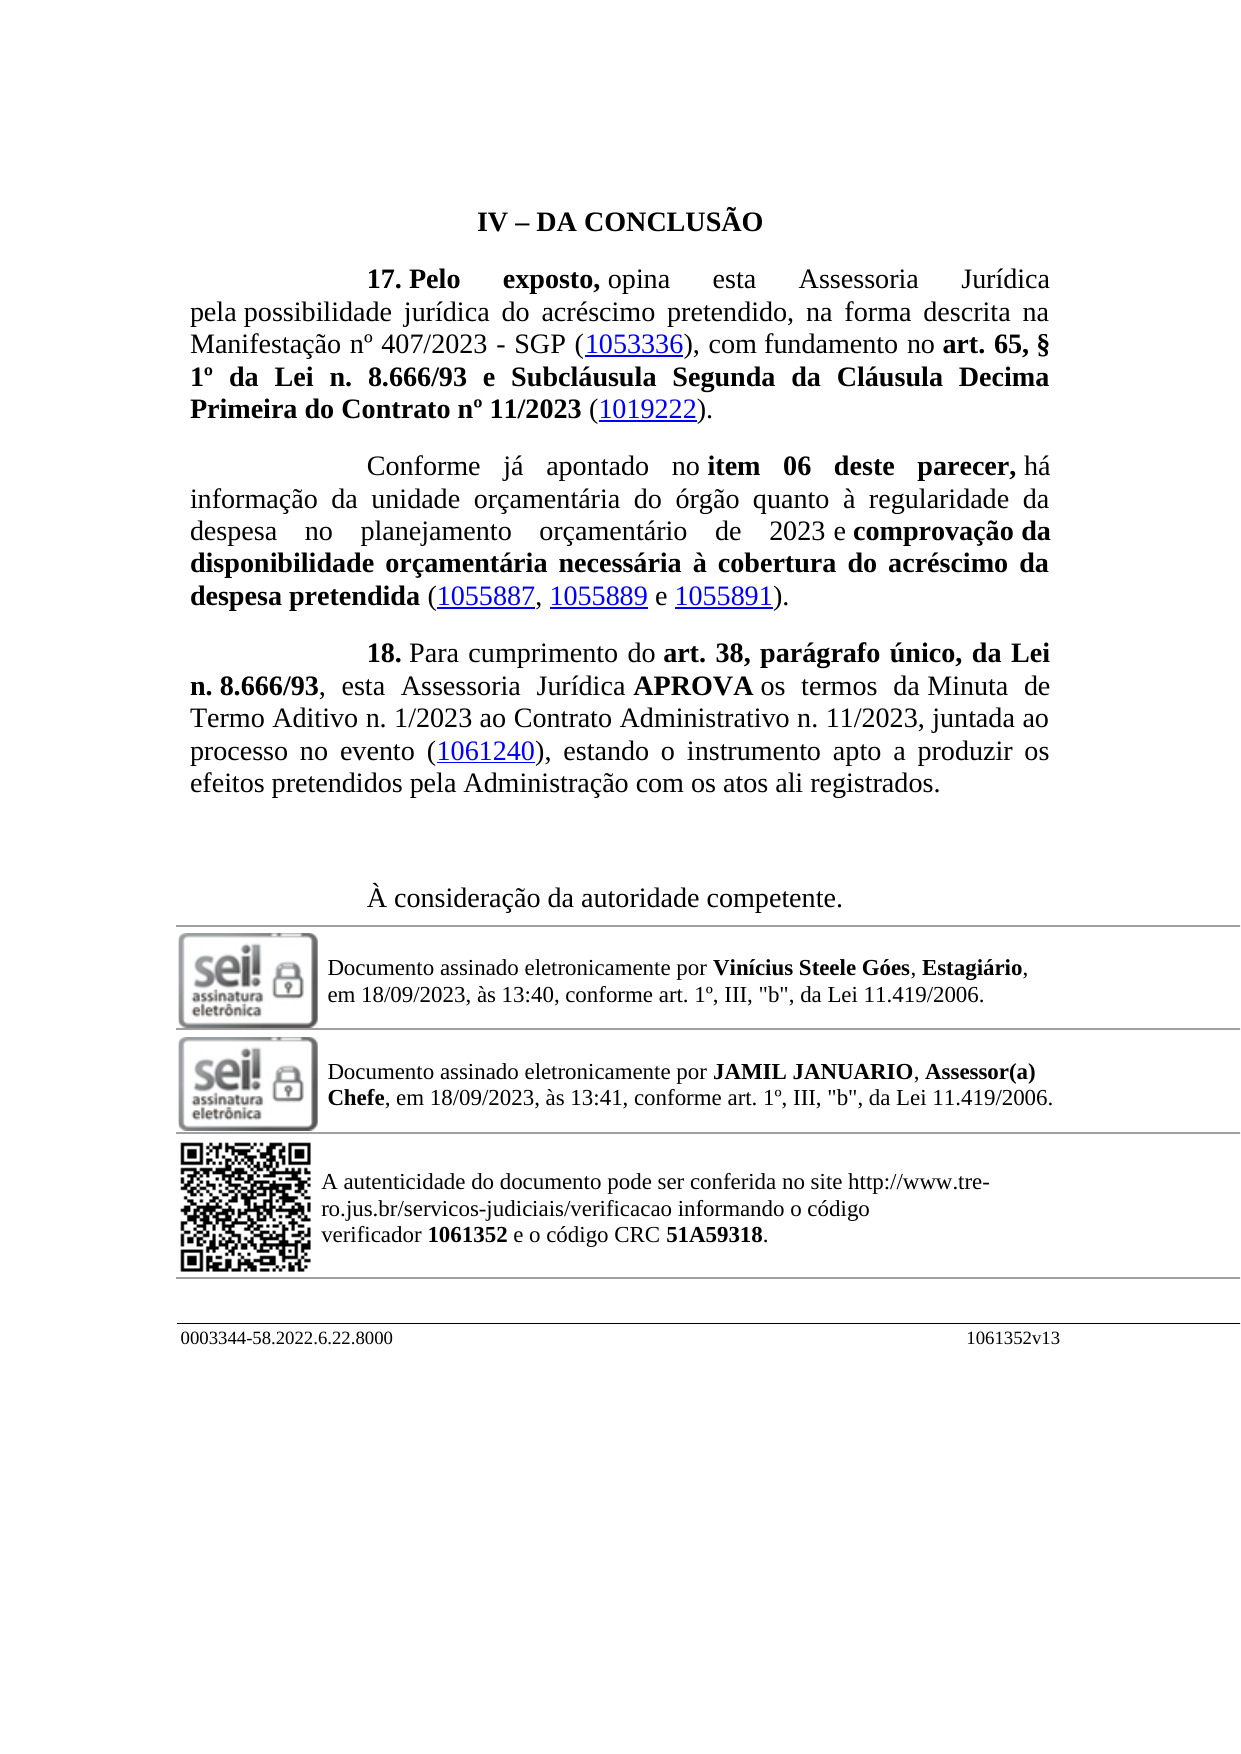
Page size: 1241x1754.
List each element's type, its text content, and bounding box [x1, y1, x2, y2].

table_header 0003344-58.2022.6.22.8000 [177, 1324, 620, 1351]
table_header 1061352v13 [620, 1324, 1063, 1351]
table_header Documento assinado eletronicamente por Vinícius Steele Góes, Estagiário, em 18/09/2023, às 13:40, conforme art. 1º, III, "b", da Lei 11.419/2006. [326, 932, 1063, 1028]
table_header [177, 1139, 319, 1277]
text 18. Para cumprimento do art. 38, parágrafo único, da Lei n. 8.666/93, esta Assessoria Jurídica APROVA os termos da Minuta de Termo Aditivo n. 1/2023 ao Contrato Administrativo n. 11/2023, juntada ao processo no evento (1061240), estando o instrumento apto a produzir os efeitos pretendidos pela Administração com os atos ali registrados. [190, 636, 1051, 798]
text À consideração da autoridade competente. [190, 881, 1051, 913]
table_header A autenticidade do documento pode ser conferida no site http://www.tre-ro.jus.br/servicos-judiciais/verificacao informando o código verificador 1061352 e o código CRC 51A59318. [319, 1139, 1063, 1277]
text 17. Pelo exposto, opina esta Assessoria Jurídica pela possibilidade jurídica do acréscimo pretendido, na forma descrita na Manifestação nº 407/2023 - SGP (1053336), com fundamento no art. 65, § 1º da Lei n. 8.666/93 e Subcláusula Segunda da Cláusula Decima Primeira do Contrato nº 11/2023 (1019222). [190, 262, 1051, 424]
table_header Documento assinado eletronicamente por JAMIL JANUARIO, Assessor(a) Chefe, em 18/09/2023, às 13:41, conforme art. 1º, III, "b", da Lei 11.419/2006. [326, 1036, 1063, 1132]
text IV – DA CONCLUSÃO [190, 205, 1051, 237]
table_header [177, 932, 326, 1028]
text Conforme já apontado no item 06 deste parecer, há informação da unidade orçamentária do órgão quanto à regularidade da despesa no planejamento orçamentário de 2023 e comprovação da disponibilidade orçamentária necessária à cobertura do acréscimo da despesa pretendida (1055887, 1055889 e 1055891). [190, 449, 1051, 611]
table_header [177, 1036, 326, 1132]
